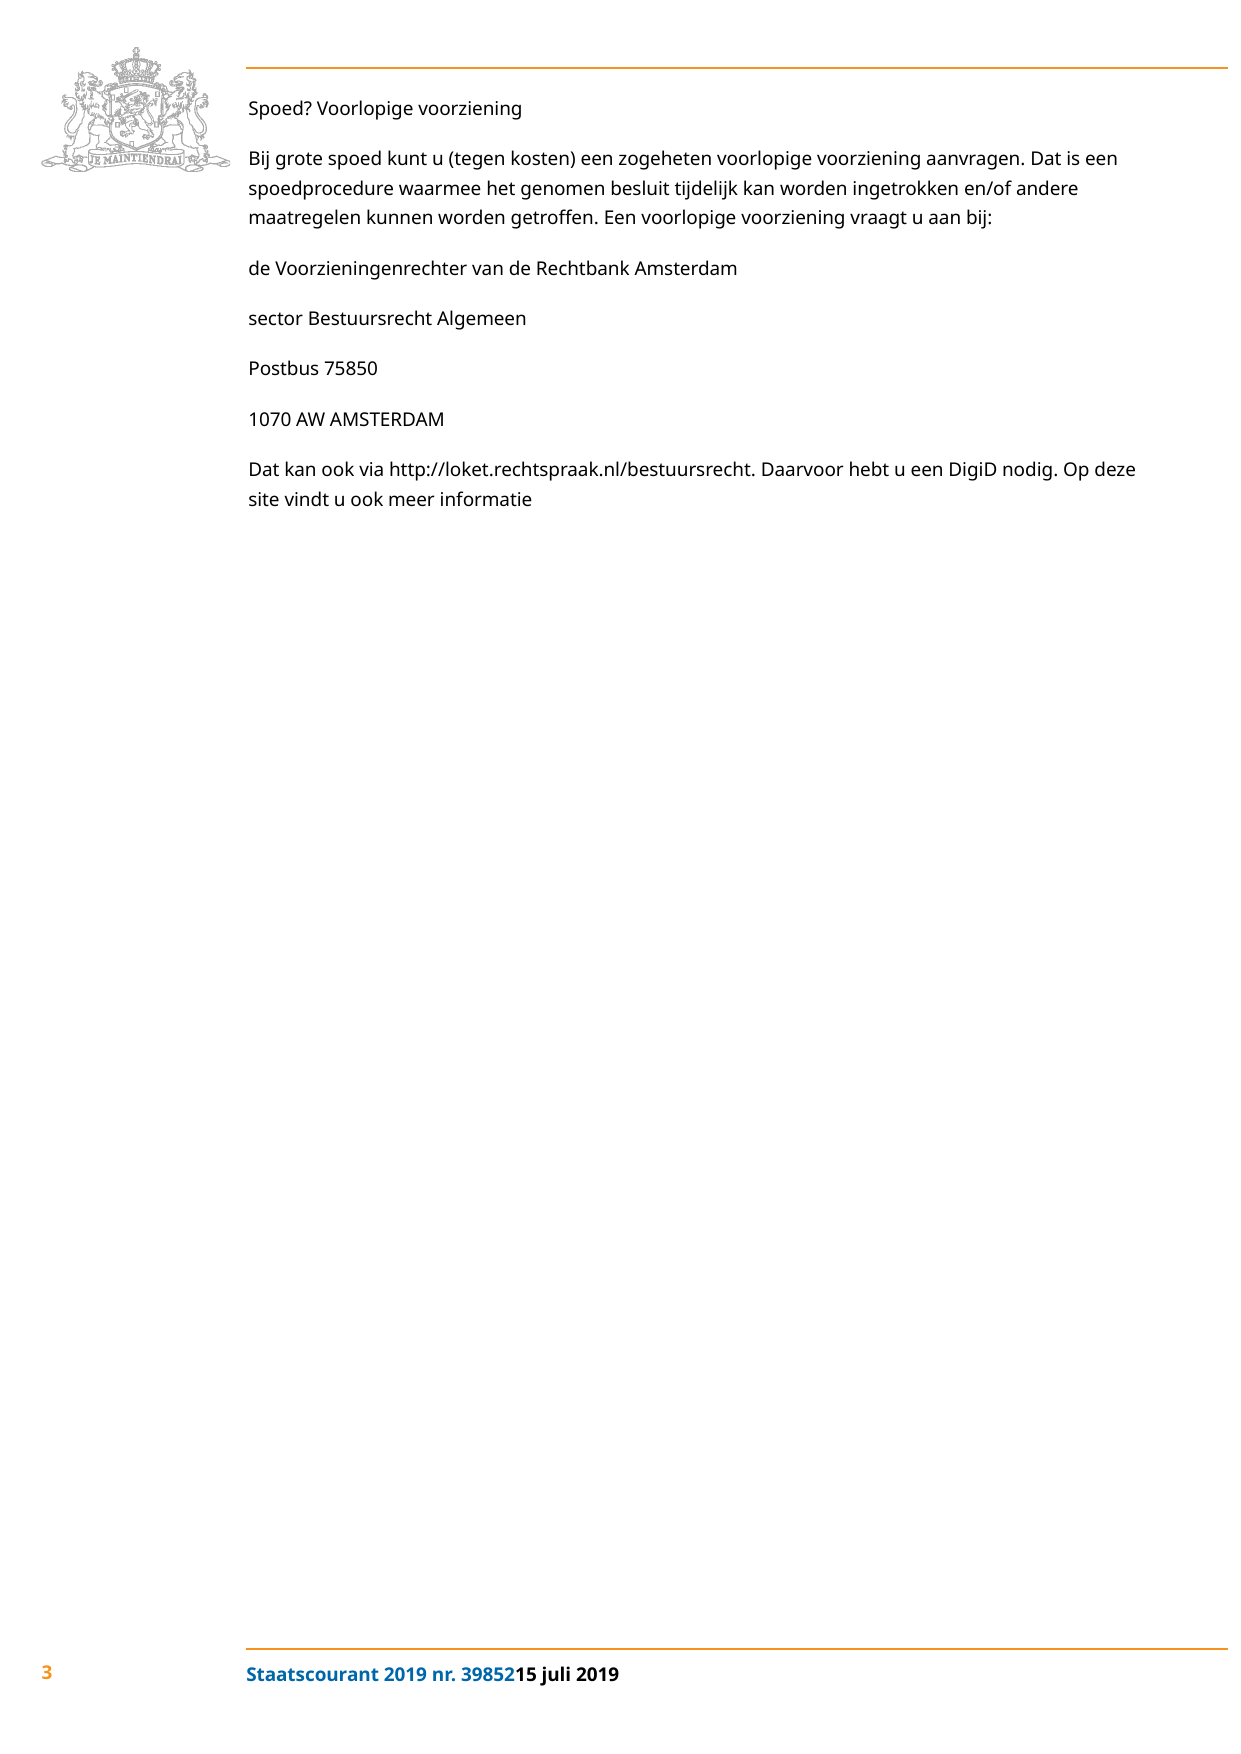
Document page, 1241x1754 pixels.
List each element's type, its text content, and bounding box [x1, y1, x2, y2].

text sector Bestuursrecht Algemeen [248, 305, 1152, 331]
text de Voorzieningenrechter van de Rechtbank Amsterdam [248, 255, 1152, 281]
text 1070 AW AMSTERDAM [248, 406, 1152, 432]
text Dat kan ook via http://loket.rechtspraak.nl/bestuursrecht. Daarvoor hebt u een DigiD nodig. Op deze site vindt u ook meer informatie [248, 456, 1152, 512]
text Bij grote spoed kunt u (tegen kosten) een zogeheten voorlopige voorziening aanvragen. Dat is een spoedprocedure waarmee het genomen besluit tijdelijk kan worden ingetrokken en/of andere maatregelen kunnen worden getroffen. Een voorlopige voorziening vraagt u aan bij: [248, 145, 1152, 230]
picture [41, 47, 231, 172]
text Spoed? Voorlopige voorziening [248, 95, 1152, 121]
text Postbus 75850 [248, 356, 1152, 381]
